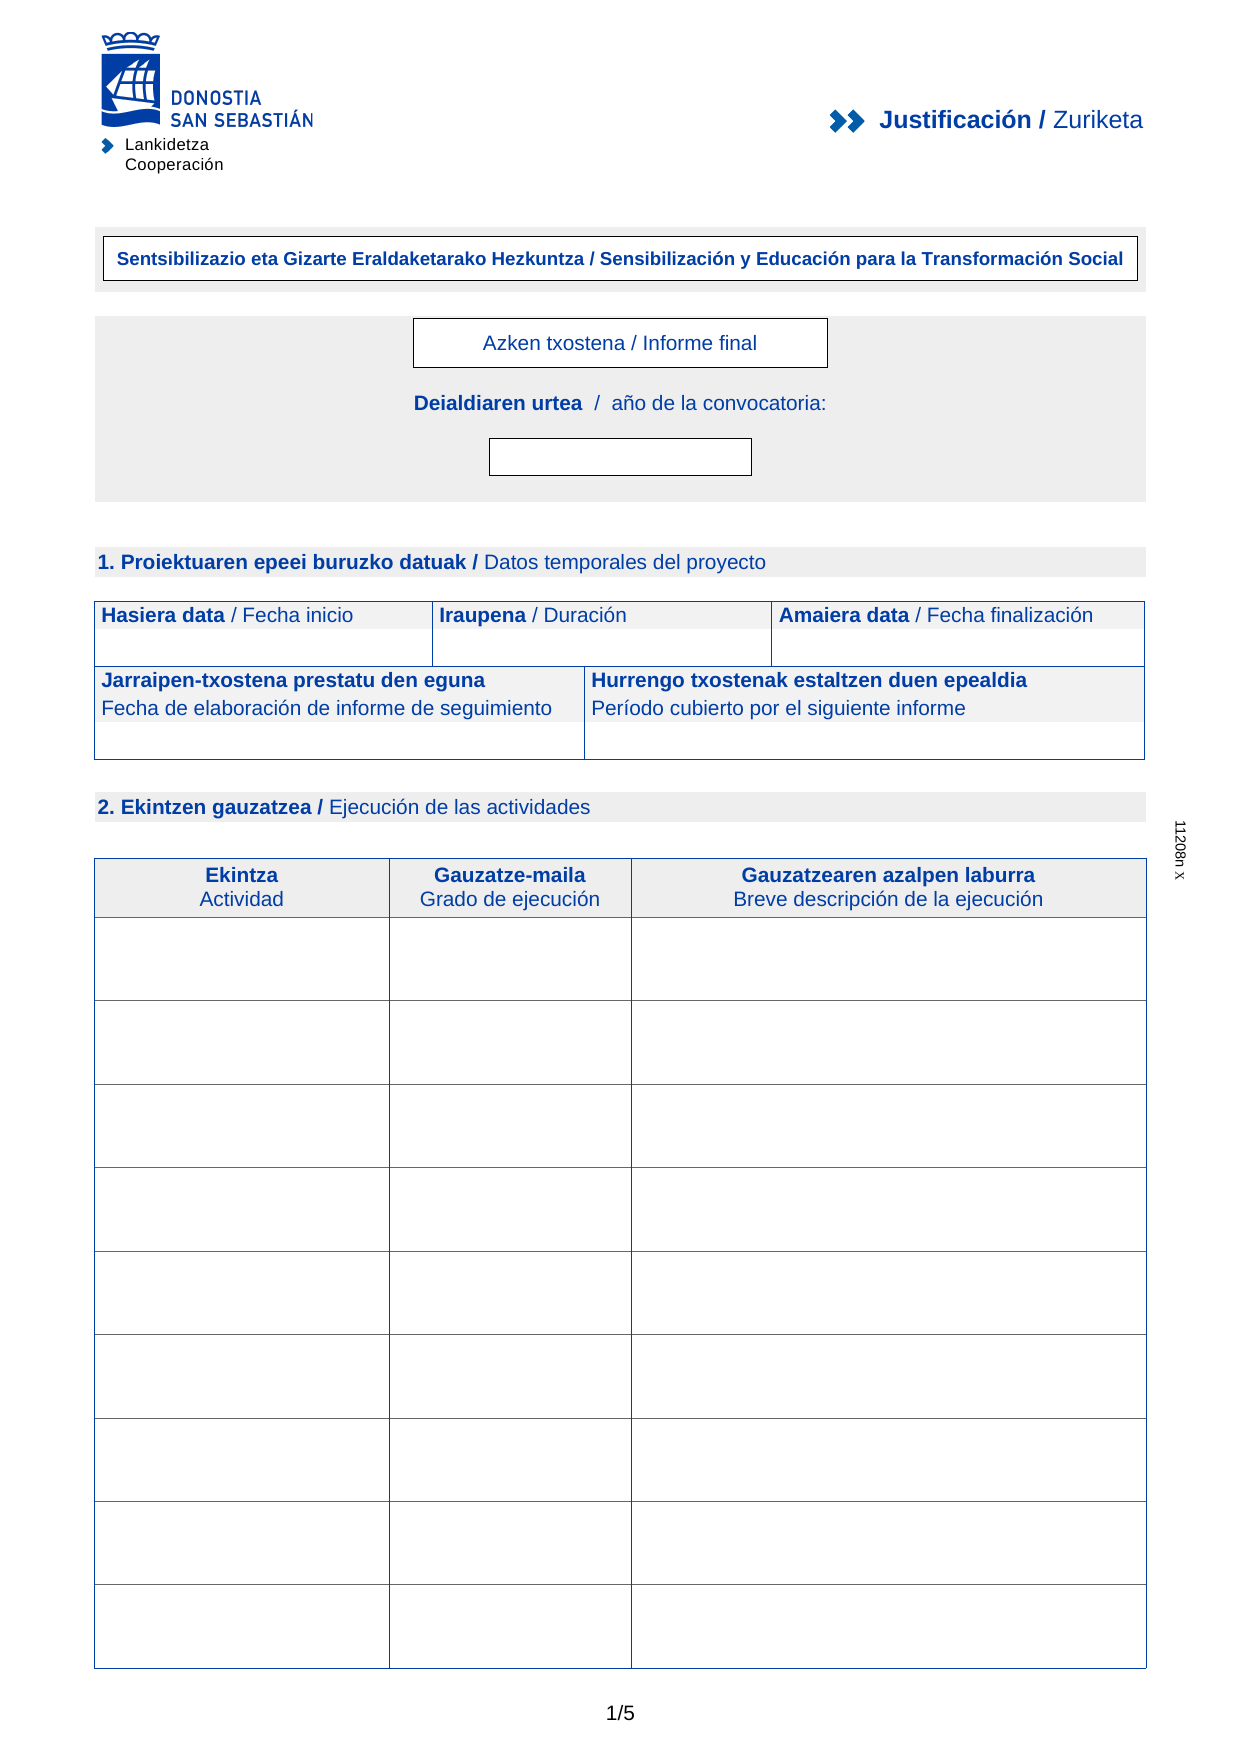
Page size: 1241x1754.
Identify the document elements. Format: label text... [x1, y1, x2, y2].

table_cell [95, 1168, 389, 1251]
table_cell [433, 629, 771, 666]
table_cell [95, 1502, 389, 1584]
table_cell [632, 1168, 1146, 1251]
picture [101, 32, 313, 127]
table_header 1. Proiektuaren epeei buruzko datuak / Datos temporales del proyecto [95, 547, 1146, 577]
table_cell [390, 1335, 631, 1417]
table_cell [95, 1252, 389, 1334]
table_header Iraupena / Duración [433, 602, 771, 629]
table_header [95, 227, 1146, 292]
table_cell [390, 1419, 631, 1501]
table_cell [390, 1585, 631, 1668]
table_cell [632, 1335, 1146, 1417]
table_cell [95, 918, 389, 1000]
table_cell [390, 1001, 631, 1084]
table_header Gauzatzearen azalpen laburra Breve descripción de la ejecución [632, 859, 1146, 917]
table_cell [390, 1252, 631, 1334]
table_header Hasiera data / Fecha inicio [95, 602, 432, 629]
table_cell [95, 629, 432, 666]
table_header Amaiera data / Fecha finalización [772, 602, 1144, 629]
table_header 2. Ekintzen gauzatzea / Ejecución de las actividades [95, 792, 1146, 822]
table_cell [585, 722, 1144, 758]
picture [829, 109, 865, 133]
table_cell [632, 1001, 1146, 1084]
table_cell [772, 629, 1144, 666]
table_cell Jarraipen-txostena prestatu den eguna Fecha de elaboración de informe de seguimiento [95, 667, 584, 722]
table_cell Hurrengo txostenak estaltzen duen epealdia Período cubierto por el siguiente informe [585, 667, 1144, 722]
picture [101, 138, 114, 154]
table_cell [390, 1502, 631, 1584]
table_cell [632, 1419, 1146, 1501]
table_cell [390, 1085, 631, 1167]
table_cell [95, 1335, 389, 1417]
table_cell [632, 1585, 1146, 1668]
table_cell [95, 1085, 389, 1167]
table_header Ekintza Actividad [95, 859, 389, 917]
table_cell [632, 1502, 1146, 1584]
table_cell [390, 1168, 631, 1251]
table_cell [95, 1419, 389, 1501]
table_cell [95, 1585, 389, 1668]
table_cell [632, 1252, 1146, 1334]
table_header Deialdiaren urtea / año de la convocatoria: [95, 316, 1146, 502]
table_cell [632, 918, 1146, 1000]
table_cell [632, 1085, 1146, 1167]
table_cell [390, 918, 631, 1000]
table_header Gauzatze-maila Grado de ejecución [390, 859, 631, 917]
table_cell [95, 722, 584, 758]
table_cell [95, 1001, 389, 1084]
